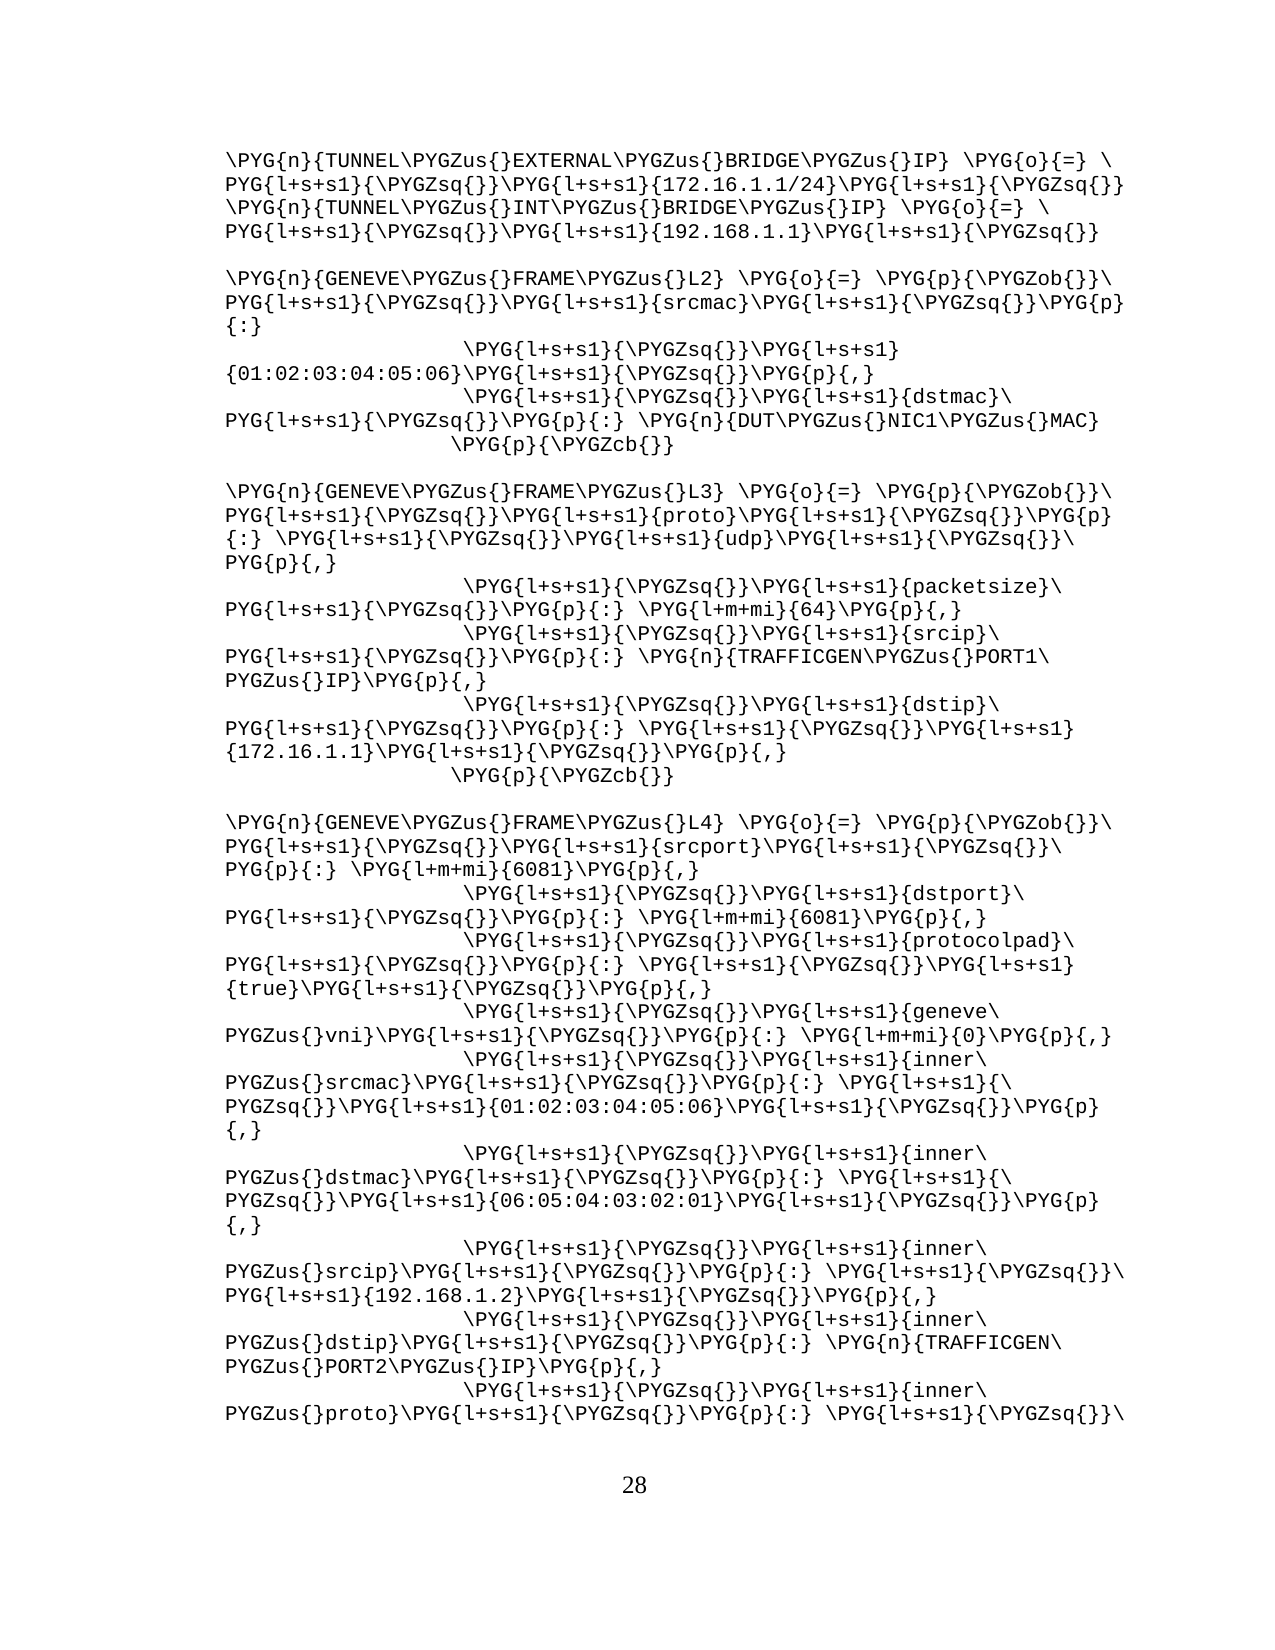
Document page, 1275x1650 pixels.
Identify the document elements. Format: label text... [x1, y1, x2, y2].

text \PYG{n}{GENEVE\PYGZus{}FRAME\PYGZus{}L2} \PYG{o}{=} \PYG{p}{\PYGZob{}}\PYG{l+s+s1}{\PYGZsq{}}\PYG{l+s+s1}{srcmac}\PYG{l+s+s1}{\PYGZsq{}}\PYG{p}{:} [225, 268, 1125, 339]
text \PYG{l+s+s1}{\PYGZsq{}}\PYG{l+s+s1}{protocolpad}\PYG{l+s+s1}{\PYGZsq{}}\PYG{p}{:} \PYG{l+s+s1}{\PYGZsq{}}\PYG{l+s+s1}{true}\PYG{l+s+s1}{\PYGZsq{}}\PYG{p}{,} [225, 930, 1125, 1001]
text \PYG{l+s+s1}{\PYGZsq{}}\PYG{l+s+s1}{inner\PYGZus{}proto}\PYG{l+s+s1}{\PYGZsq{}}\PYG{p}{:} \PYG{l+s+s1}{\PYGZsq{}}\ [225, 1379, 1125, 1427]
text \PYG{l+s+s1}{\PYGZsq{}}\PYG{l+s+s1}{inner\PYGZus{}dstip}\PYG{l+s+s1}{\PYGZsq{}}\PYG{p}{:} \PYG{n}{TRAFFICGEN\PYGZus{}PORT2\PYGZus{}IP}\PYG{p}{,} [225, 1309, 1125, 1379]
text \PYG{l+s+s1}{\PYGZsq{}}\PYG{l+s+s1}{packetsize}\PYG{l+s+s1}{\PYGZsq{}}\PYG{p}{:} \PYG{l+m+mi}{64}\PYG{p}{,} [225, 576, 1125, 623]
text \PYG{n}{GENEVE\PYGZus{}FRAME\PYGZus{}L3} \PYG{o}{=} \PYG{p}{\PYGZob{}}\PYG{l+s+s1}{\PYGZsq{}}\PYG{l+s+s1}{proto}\PYG{l+s+s1}{\PYGZsq{}}\PYG{p}{:} \PYG{l+s+s1}{\PYGZsq{}}\PYG{l+s+s1}{udp}\PYG{l+s+s1}{\PYGZsq{}}\PYG{p}{,} [225, 481, 1125, 576]
text \PYG{l+s+s1}{\PYGZsq{}}\PYG{l+s+s1}{inner\PYGZus{}dstmac}\PYG{l+s+s1}{\PYGZsq{}}\PYG{p}{:} \PYG{l+s+s1}{\PYGZsq{}}\PYG{l+s+s1}{06:05:04:03:02:01}\PYG{l+s+s1}{\PYGZsq{}}\PYG{p}{,} [225, 1143, 1125, 1238]
text \PYG{l+s+s1}{\PYGZsq{}}\PYG{l+s+s1}{01:02:03:04:05:06}\PYG{l+s+s1}{\PYGZsq{}}\PYG{p}{,} [225, 339, 1125, 386]
text \PYG{l+s+s1}{\PYGZsq{}}\PYG{l+s+s1}{dstmac}\PYG{l+s+s1}{\PYGZsq{}}\PYG{p}{:} \PYG{n}{DUT\PYGZus{}NIC1\PYGZus{}MAC} [225, 386, 1125, 434]
text \PYG{n}{TUNNEL\PYGZus{}EXTERNAL\PYGZus{}BRIDGE\PYGZus{}IP} \PYG{o}{=} \PYG{l+s+s1}{\PYGZsq{}}\PYG{l+s+s1}{172.16.1.1/24}\PYG{l+s+s1}{\PYGZsq{}} [225, 150, 1125, 197]
text \PYG{l+s+s1}{\PYGZsq{}}\PYG{l+s+s1}{inner\PYGZus{}srcmac}\PYG{l+s+s1}{\PYGZsq{}}\PYG{p}{:} \PYG{l+s+s1}{\PYGZsq{}}\PYG{l+s+s1}{01:02:03:04:05:06}\PYG{l+s+s1}{\PYGZsq{}}\PYG{p}{,} [225, 1048, 1125, 1143]
text \PYG{p}{\PYGZcb{}} [225, 434, 1125, 457]
text \PYG{l+s+s1}{\PYGZsq{}}\PYG{l+s+s1}{dstport}\PYG{l+s+s1}{\PYGZsq{}}\PYG{p}{:} \PYG{l+m+mi}{6081}\PYG{p}{,} [225, 883, 1125, 930]
text \PYG{l+s+s1}{\PYGZsq{}}\PYG{l+s+s1}{geneve\PYGZus{}vni}\PYG{l+s+s1}{\PYGZsq{}}\PYG{p}{:} \PYG{l+m+mi}{0}\PYG{p}{,} [225, 1001, 1125, 1048]
text \PYG{l+s+s1}{\PYGZsq{}}\PYG{l+s+s1}{inner\PYGZus{}srcip}\PYG{l+s+s1}{\PYGZsq{}}\PYG{p}{:} \PYG{l+s+s1}{\PYGZsq{}}\PYG{l+s+s1}{192.168.1.2}\PYG{l+s+s1}{\PYGZsq{}}\PYG{p}{,} [225, 1238, 1125, 1309]
text \PYG{l+s+s1}{\PYGZsq{}}\PYG{l+s+s1}{dstip}\PYG{l+s+s1}{\PYGZsq{}}\PYG{p}{:} \PYG{l+s+s1}{\PYGZsq{}}\PYG{l+s+s1}{172.16.1.1}\PYG{l+s+s1}{\PYGZsq{}}\PYG{p}{,} [225, 694, 1125, 765]
text \PYG{n}{GENEVE\PYGZus{}FRAME\PYGZus{}L4} \PYG{o}{=} \PYG{p}{\PYGZob{}}\PYG{l+s+s1}{\PYGZsq{}}\PYG{l+s+s1}{srcport}\PYG{l+s+s1}{\PYGZsq{}}\PYG{p}{:} \PYG{l+m+mi}{6081}\PYG{p}{,} [225, 812, 1125, 883]
text \PYG{p}{\PYGZcb{}} [225, 765, 1125, 788]
text \PYG{l+s+s1}{\PYGZsq{}}\PYG{l+s+s1}{srcip}\PYG{l+s+s1}{\PYGZsq{}}\PYG{p}{:} \PYG{n}{TRAFFICGEN\PYGZus{}PORT1\PYGZus{}IP}\PYG{p}{,} [225, 623, 1125, 694]
text \PYG{n}{TUNNEL\PYGZus{}INT\PYGZus{}BRIDGE\PYGZus{}IP} \PYG{o}{=} \PYG{l+s+s1}{\PYGZsq{}}\PYG{l+s+s1}{192.168.1.1}\PYG{l+s+s1}{\PYGZsq{}} [225, 197, 1125, 244]
